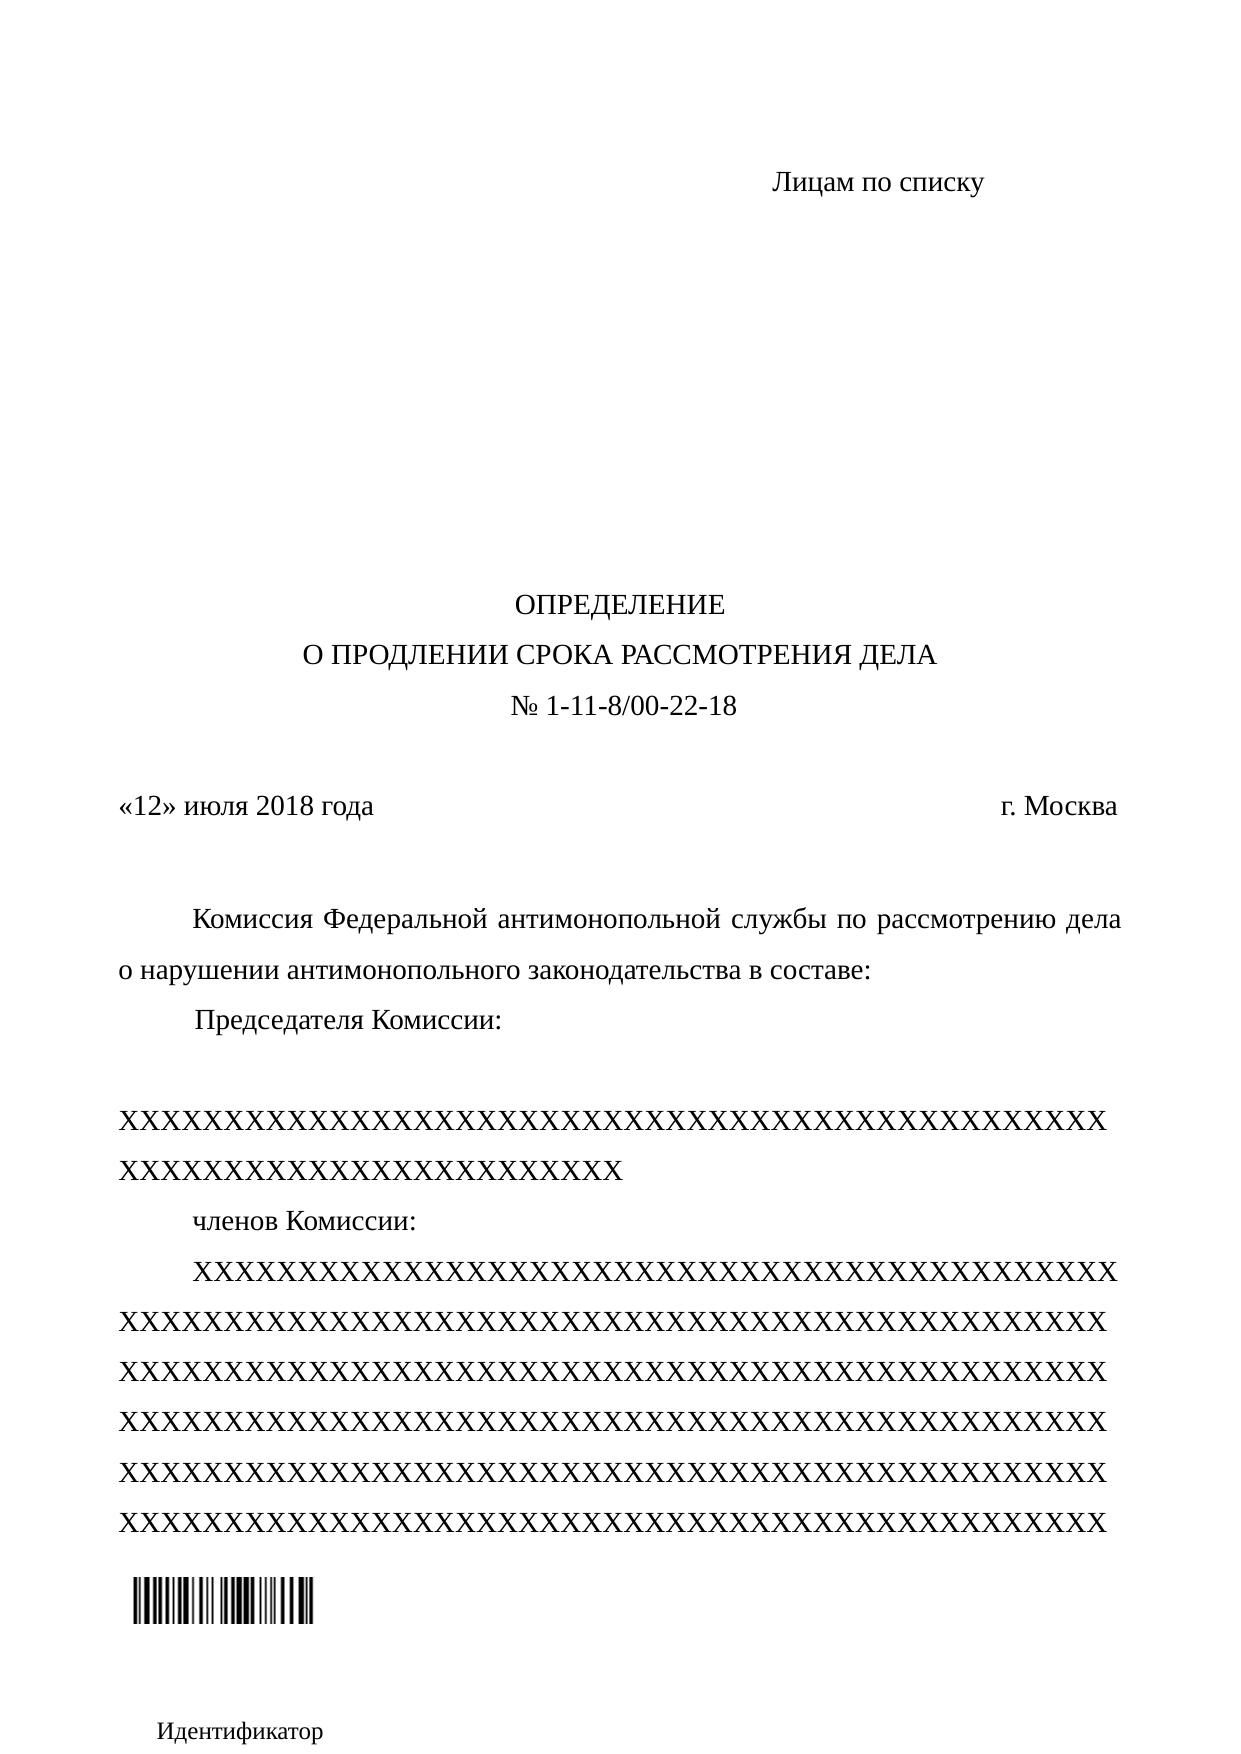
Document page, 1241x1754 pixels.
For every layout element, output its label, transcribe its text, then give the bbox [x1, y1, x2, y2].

text членов Комиссии: [118, 1203, 1122, 1237]
text XXXXXXXXXXXXXXXXXXXXXXXXXXXXXXXXXXXXXXXXXXXXXXXXXXXXXXXXXXXXXXXXXXXXXXXXXXXXXXXXXXXXXXXXXXXXXXXXXXXXXXXXXXXXXXXXXXXXXXXXXXXXXXXXXXXXXXXXXXXXXXXXXXXXXXXXXXXXXXXXXXXXXXXXXXXXXXXXXXXXXXXXXXXXXXXXXXXXXXXXXXXXXXXXXXXXXXXXXXXXXXXXXXXXXXXXXXXXXXXXXXXXXXXXXXXXXXXXXXXXXXXXXXXXXXXXXXXXXXX [118, 1254, 1122, 1539]
text Комиссия Федеральной антимонопольной службы по рассмотрению дела о нарушении антимонопольного законодательства в составе: [118, 901, 1122, 985]
text О ПРОДЛЕНИИ СРОКА РАССМОТРЕНИЯ ДЕЛА [118, 637, 1122, 671]
text «12» июля 2018 года г. Москва [118, 788, 1128, 822]
text № 1-11-8/00-22-18 [118, 688, 1122, 721]
text XXXXXXXXXXXXXXXXXXXXXXXXXXXXXXXXXXXXXXXXXXXXXXXXXXXXXXXXXXXXXXXXXXXXXXX [118, 1052, 1122, 1187]
picture [118, 1577, 331, 1624]
text Председателя Комиссии: [118, 1002, 1122, 1036]
text Лицам по списку [706, 164, 1122, 198]
text ОПРЕДЕЛЕНИЕ [118, 587, 1122, 621]
